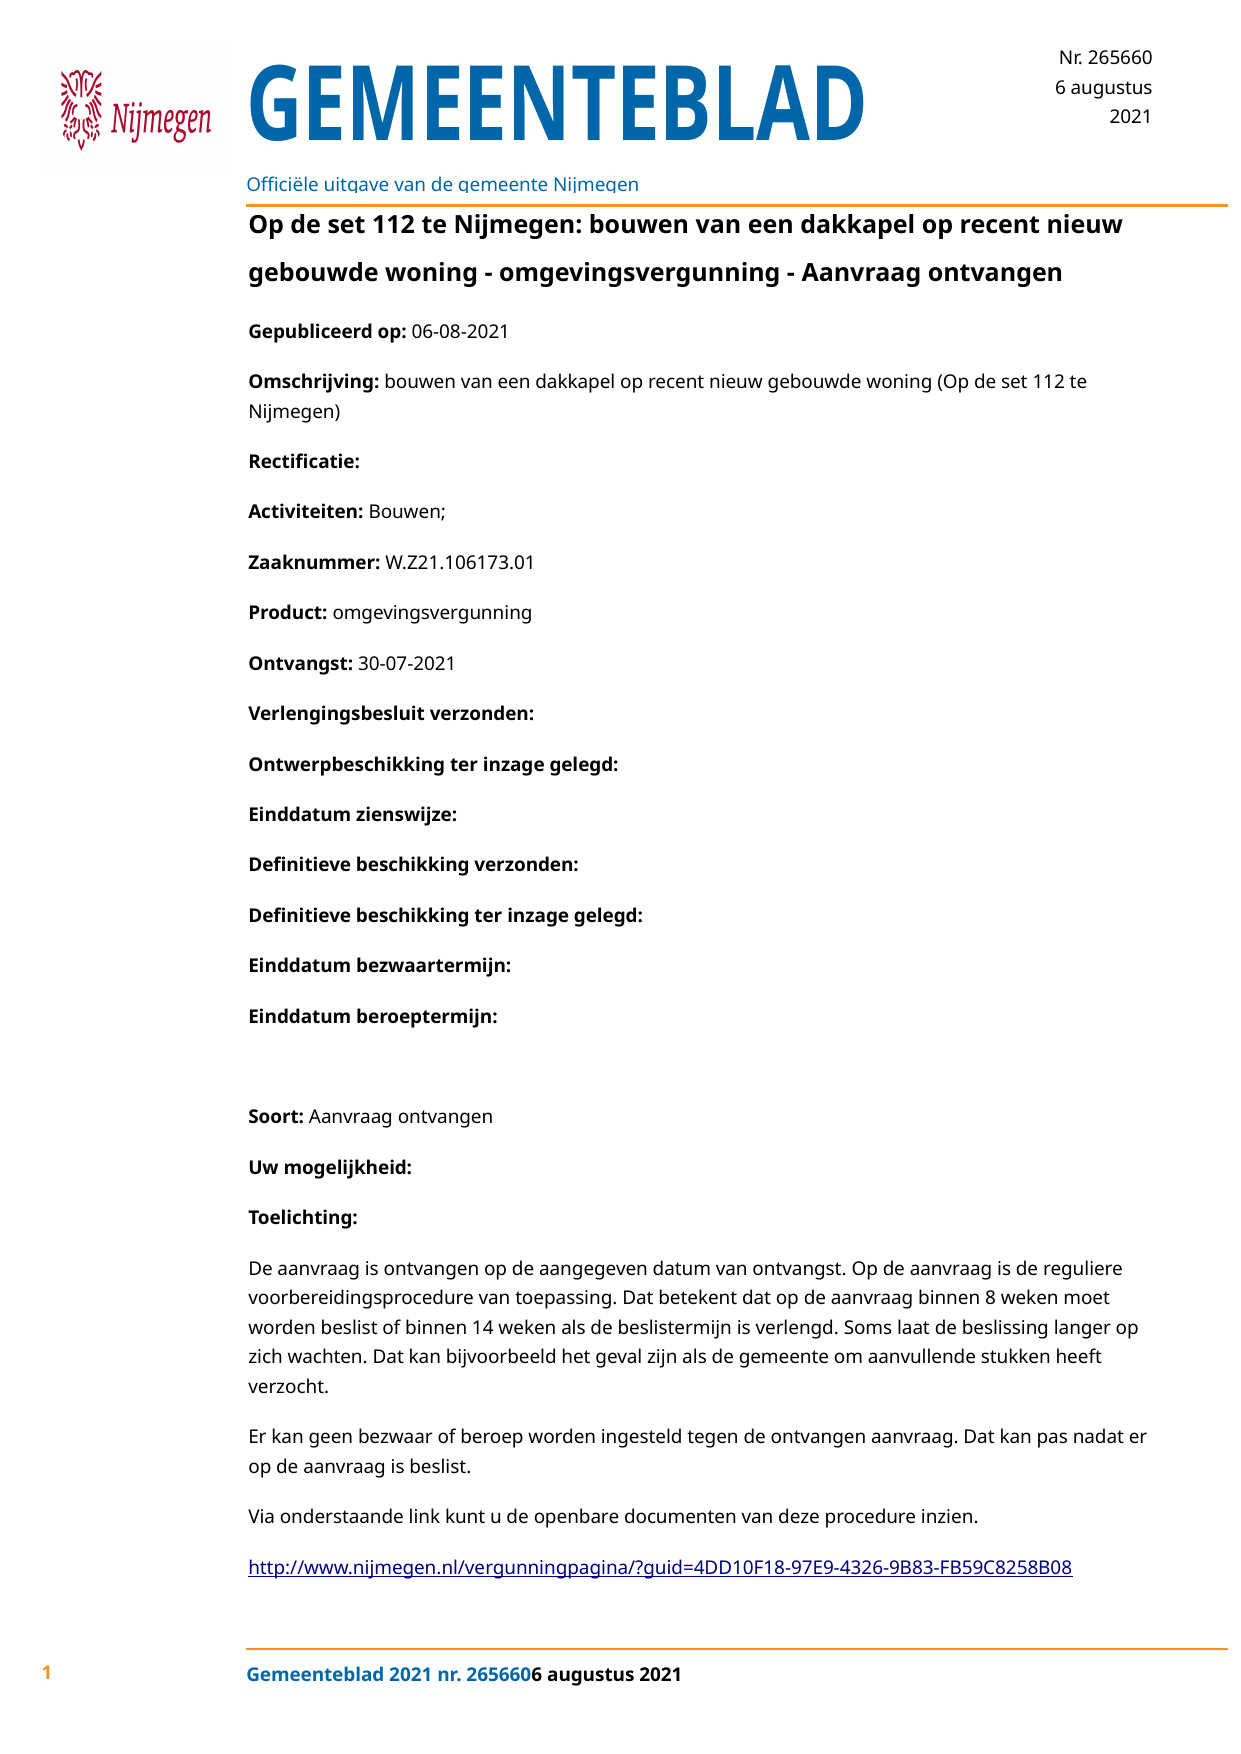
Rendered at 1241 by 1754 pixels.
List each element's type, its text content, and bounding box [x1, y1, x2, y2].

text Op de set 112 te Nijmegen: bouwen van een dakkapel op recent nieuw gebouwde woning - omgevingsvergunning - Aanvraag ontvangen [248, 207, 1152, 288]
text De aanvraag is ontvangen op de aangegeven datum van ontvangst. Op de aanvraag is de reguliere voorbereidingsprocedure van toepassing. Dat betekent dat op de aanvraag binnen 8 weken moet worden beslist of binnen 14 weken als de beslistermijn is verlengd. Soms laat de beslissing langer op zich wachten. Dat kan bijvoorbeeld het geval zijn als de gemeente om aanvullende stukken heeft verzocht. [248, 1255, 1152, 1399]
text Definitieve beschikking ter inzage gelegd: [248, 902, 1152, 928]
picture [41, 47, 231, 172]
text Omschrijving: bouwen van een dakkapel op recent nieuw gebouwde woning (Op de set 112 te Nijmegen) [248, 368, 1152, 424]
text Definitieve beschikking verzonden: [248, 852, 1152, 877]
text Uw mogelijkheid: [248, 1154, 1152, 1180]
text Via onderstaande link kunt u de openbare documenten van deze procedure inzien. [248, 1504, 1152, 1529]
text Gepubliceerd op: 06-08-2021 [248, 318, 1152, 344]
text Verlengingsbesluit verzonden: [248, 700, 1152, 726]
text Soort: Aanvraag ontvangen [248, 1104, 1152, 1129]
text Ontvangst: 30-07-2021 [248, 650, 1152, 676]
text Einddatum beroeptermijn: [248, 1003, 1152, 1029]
text Ontwerpbeschikking ter inzage gelegd: [248, 751, 1152, 777]
text Er kan geen bezwaar of beroep worden ingesteld tegen de ontvangen aanvraag. Dat kan pas nadat er op de aanvraag is beslist. [248, 1424, 1152, 1479]
text Toelichting: [248, 1204, 1152, 1230]
text http://www.nijmegen.nl/vergunningpagina/?guid=4DD10F18-97E9-4326-9B83-FB59C8258B08 [248, 1554, 1152, 1580]
text Product: omgevingsvergunning [248, 599, 1152, 625]
text Rectificatie: [248, 448, 1152, 474]
text Einddatum bezwaartermijn: [248, 952, 1152, 978]
text Activiteiten: Bouwen; [248, 499, 1152, 524]
text Einddatum zienswijze: [248, 801, 1152, 827]
text Zaaknummer: W.Z21.106173.01 [248, 549, 1152, 575]
